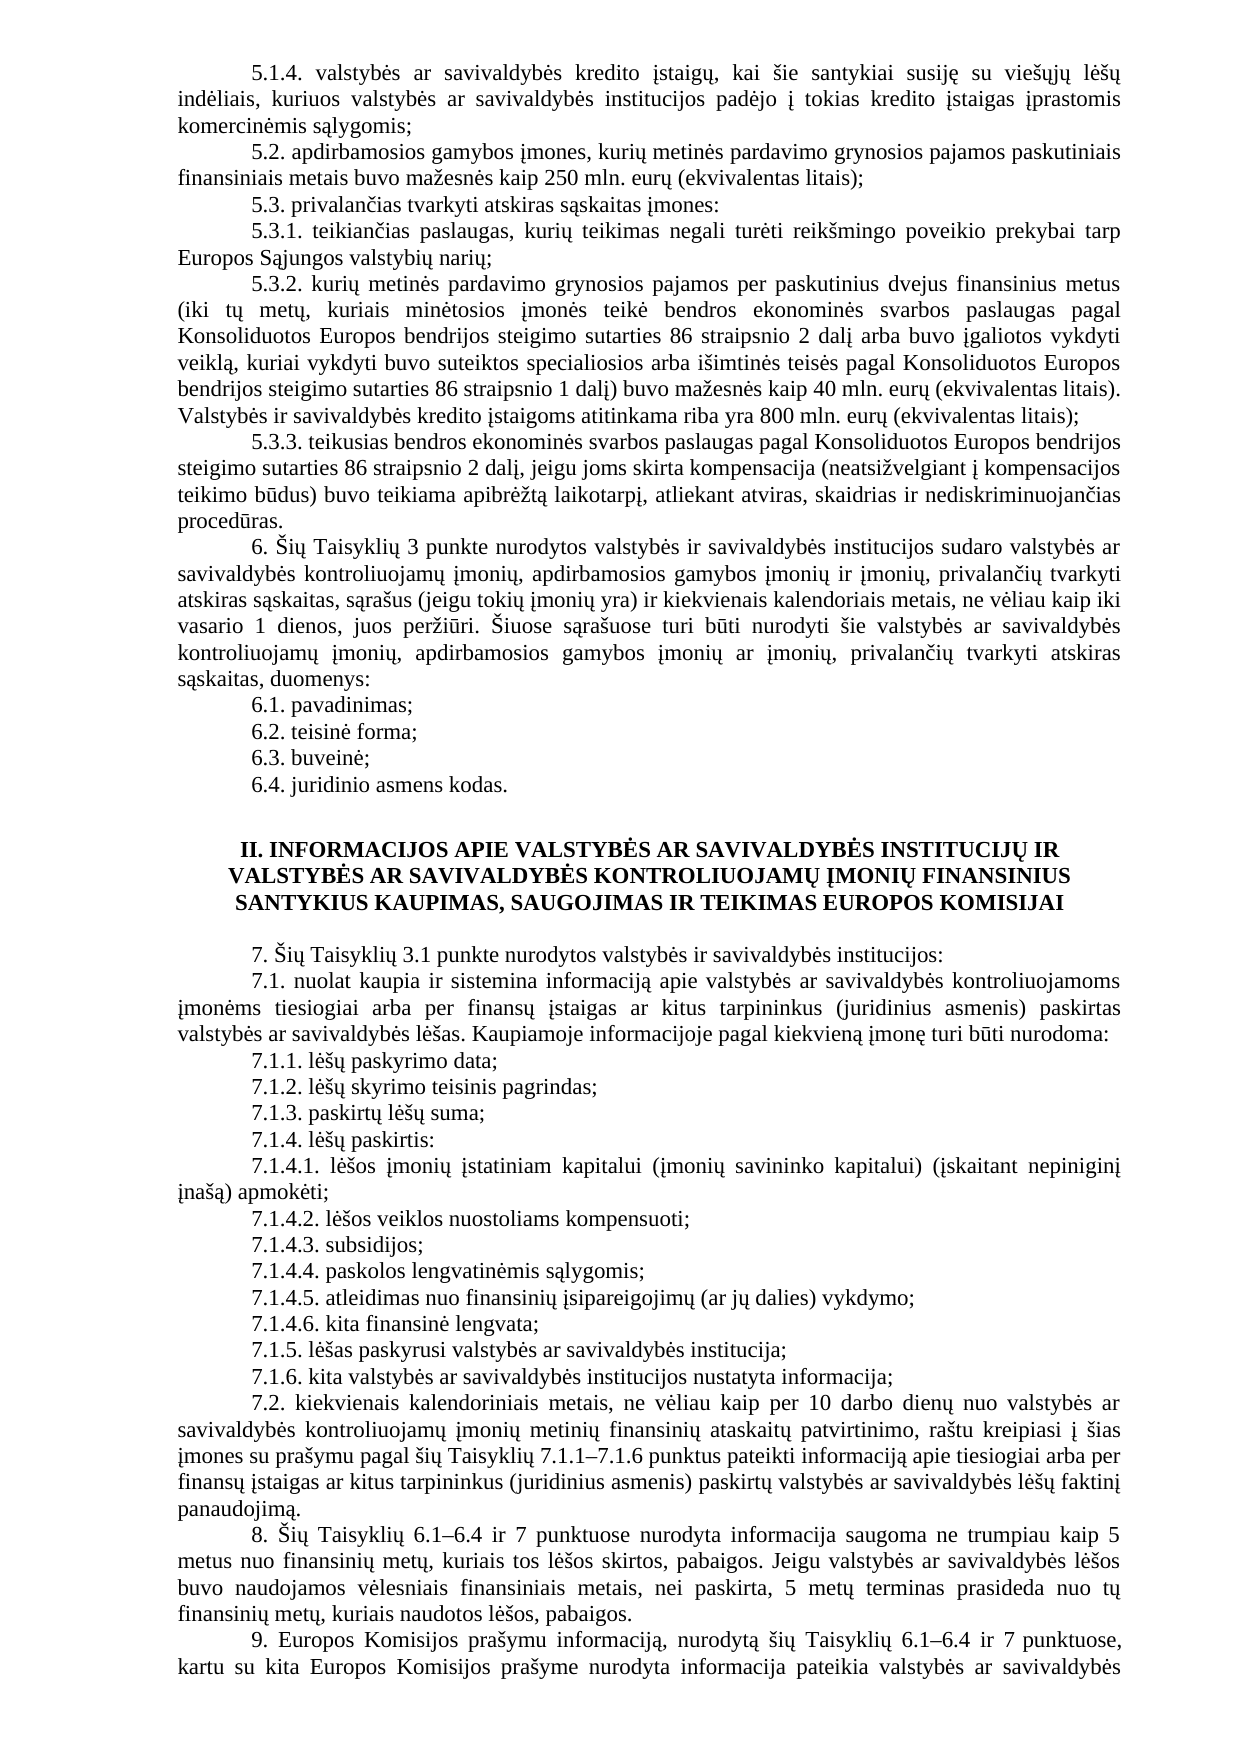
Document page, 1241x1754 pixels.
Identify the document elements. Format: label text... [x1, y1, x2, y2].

text 7.1.6. kita valstybės ar savivaldybės institucijos nustatyta informacija; [177, 1363, 1122, 1389]
text 7.1.4.1. lėšos įmonių įstatiniam kapitalui (įmonių savininko kapitalui) (įskaitant nepiniginį įnašą) apmokėti; [177, 1152, 1122, 1205]
text 7. Šių Taisyklių 3.1 punkte nurodytos valstybės ir savivaldybės institucijos: [177, 941, 1122, 968]
text 7.1.4.3. subsidijos; [177, 1231, 1122, 1257]
text 7.1.4. lėšų paskirtis: [177, 1126, 1122, 1152]
text 6.1. pavadinimas; [177, 692, 1122, 718]
text 6. Šių Taisyklių 3 punkte nurodytos valstybės ir savivaldybės institucijos sudaro valstybės ar savivaldybės kontroliuojamų įmonių, apdirbamosios gamybos įmonių ir įmonių, privalančių tvarkyti atskiras sąskaitas, sąrašus (jeigu tokių įmonių yra) ir kiekvienais kalendoriais metais, ne vėliau kaip iki vasario 1 dienos, juos peržiūri. Šiuose sąrašuose turi būti nurodyti šie valstybės ar savivaldybės kontroliuojamų įmonių, apdirbamosios gamybos įmonių ar įmonių, privalančių tvarkyti atskiras sąskaitas, duomenys: [177, 533, 1122, 692]
text 5.3.1. teikiančias paslaugas, kurių teikimas negali turėti reikšmingo poveikio prekybai tarp Europos Sąjungos valstybių narių; [177, 217, 1122, 270]
text 7.1.4.5. atleidimas nuo finansinių įsipareigojimų (ar jų dalies) vykdymo; [177, 1284, 1122, 1310]
text 7.1.3. paskirtų lėšų suma; [177, 1099, 1122, 1126]
text 5.1.4. valstybės ar savivaldybės kredito įstaigų, kai šie santykiai susiję su viešųjų lėšų indėliais, kuriuos valstybės ar savivaldybės institucijos padėjo į tokias kredito įstaigas įprastomis komercinėmis sąlygomis; [177, 59, 1122, 138]
text 7.2. kiekvienais kalendoriniais metais, ne vėliau kaip per 10 darbo dienų nuo valstybės ar savivaldybės kontroliuojamų įmonių metinių finansinių ataskaitų patvirtinimo, raštu kreipiasi į šias įmones su prašymu pagal šių Taisyklių 7.1.1–7.1.6 punktus pateikti informaciją apie tiesiogiai arba per finansų įstaigas ar kitus tarpininkus (juridinius asmenis) paskirtų valstybės ar savivaldybės lėšų faktinį panaudojimą. [177, 1389, 1122, 1521]
text 5.2. apdirbamosios gamybos įmones, kurių metinės pardavimo grynosios pajamos paskutiniais finansiniais metais buvo mažesnės kaip 250 mln. eurų (ekvivalentas litais); [177, 138, 1122, 191]
text II. INFORMACIJOS APIE VALSTYBĖS AR SAVIVALDYBĖS INSTITUCIJŲ IR VALSTYBĖS AR SAVIVALDYBĖS KONTROLIUOJAMŲ ĮMONIŲ FINANSINIUS SANTYKIUS KAUPIMAS, SAUGOJIMAS IR TEIKIMAS EUROPOS KOMISIJAI [177, 836, 1122, 915]
text 7.1.1. lėšų paskyrimo data; [177, 1047, 1122, 1073]
text 9. Europos Komisijos prašymu informaciją, nurodytą šių Taisyklių 6.1–6.4 ir 7 punktuose, kartu su kita Europos Komisijos prašyme nurodyta informacija pateikia valstybės ar savivaldybės [177, 1626, 1122, 1679]
text 6.2. teisinė forma; [177, 718, 1122, 744]
text 6.4. juridinio asmens kodas. [177, 771, 1122, 797]
text 7.1.4.2. lėšos veiklos nuostoliams kompensuoti; [177, 1205, 1122, 1231]
text 7.1.5. lėšas paskyrusi valstybės ar savivaldybės institucija; [177, 1337, 1122, 1363]
text 7.1.4.4. paskolos lengvatinėmis sąlygomis; [177, 1257, 1122, 1284]
text 5.3.3. teikusias bendros ekonominės svarbos paslaugas pagal Konsoliduotos Europos bendrijos steigimo sutarties 86 straipsnio 2 dalį, jeigu joms skirta kompensacija (neatsižvelgiant į kompensacijos teikimo būdus) buvo teikiama apibrėžtą laikotarpį, atliekant atviras, skaidrias ir nediskriminuojančias procedūras. [177, 428, 1122, 533]
text 5.3.2. kurių metinės pardavimo grynosios pajamos per paskutinius dvejus finansinius metus (iki tų metų, kuriais minėtosios įmonės teikė bendros ekonominės svarbos paslaugas pagal Konsoliduotos Europos bendrijos steigimo sutarties 86 straipsnio 2 dalį arba buvo įgaliotos vykdyti veiklą, kuriai vykdyti buvo suteiktos specialiosios arba išimtinės teisės pagal Konsoliduotos Europos bendrijos steigimo sutarties 86 straipsnio 1 dalį) buvo mažesnės kaip 40 mln. eurų (ekvivalentas litais). Valstybės ir savivaldybės kredito įstaigoms atitinkama riba yra 800 mln. eurų (ekvivalentas litais); [177, 270, 1122, 428]
text 5.3. privalančias tvarkyti atskiras sąskaitas įmones: [177, 191, 1122, 217]
text 8. Šių Taisyklių 6.1–6.4 ir 7 punktuose nurodyta informacija saugoma ne trumpiau kaip 5 metus nuo finansinių metų, kuriais tos lėšos skirtos, pabaigos. Jeigu valstybės ar savivaldybės lėšos buvo naudojamos vėlesniais finansiniais metais, nei paskirta, 5 metų terminas prasideda nuo tų finansinių metų, kuriais naudotos lėšos, pabaigos. [177, 1521, 1122, 1626]
text 7.1. nuolat kaupia ir sistemina informaciją apie valstybės ar savivaldybės kontroliuojamoms įmonėms tiesiogiai arba per finansų įstaigas ar kitus tarpininkus (juridinius asmenis) paskirtas valstybės ar savivaldybės lėšas. Kaupiamoje informacijoje pagal kiekvieną įmonę turi būti nurodoma: [177, 968, 1122, 1047]
text 7.1.4.6. kita finansinė lengvata; [177, 1310, 1122, 1337]
text 6.3. buveinė; [177, 744, 1122, 771]
text 7.1.2. lėšų skyrimo teisinis pagrindas; [177, 1073, 1122, 1099]
